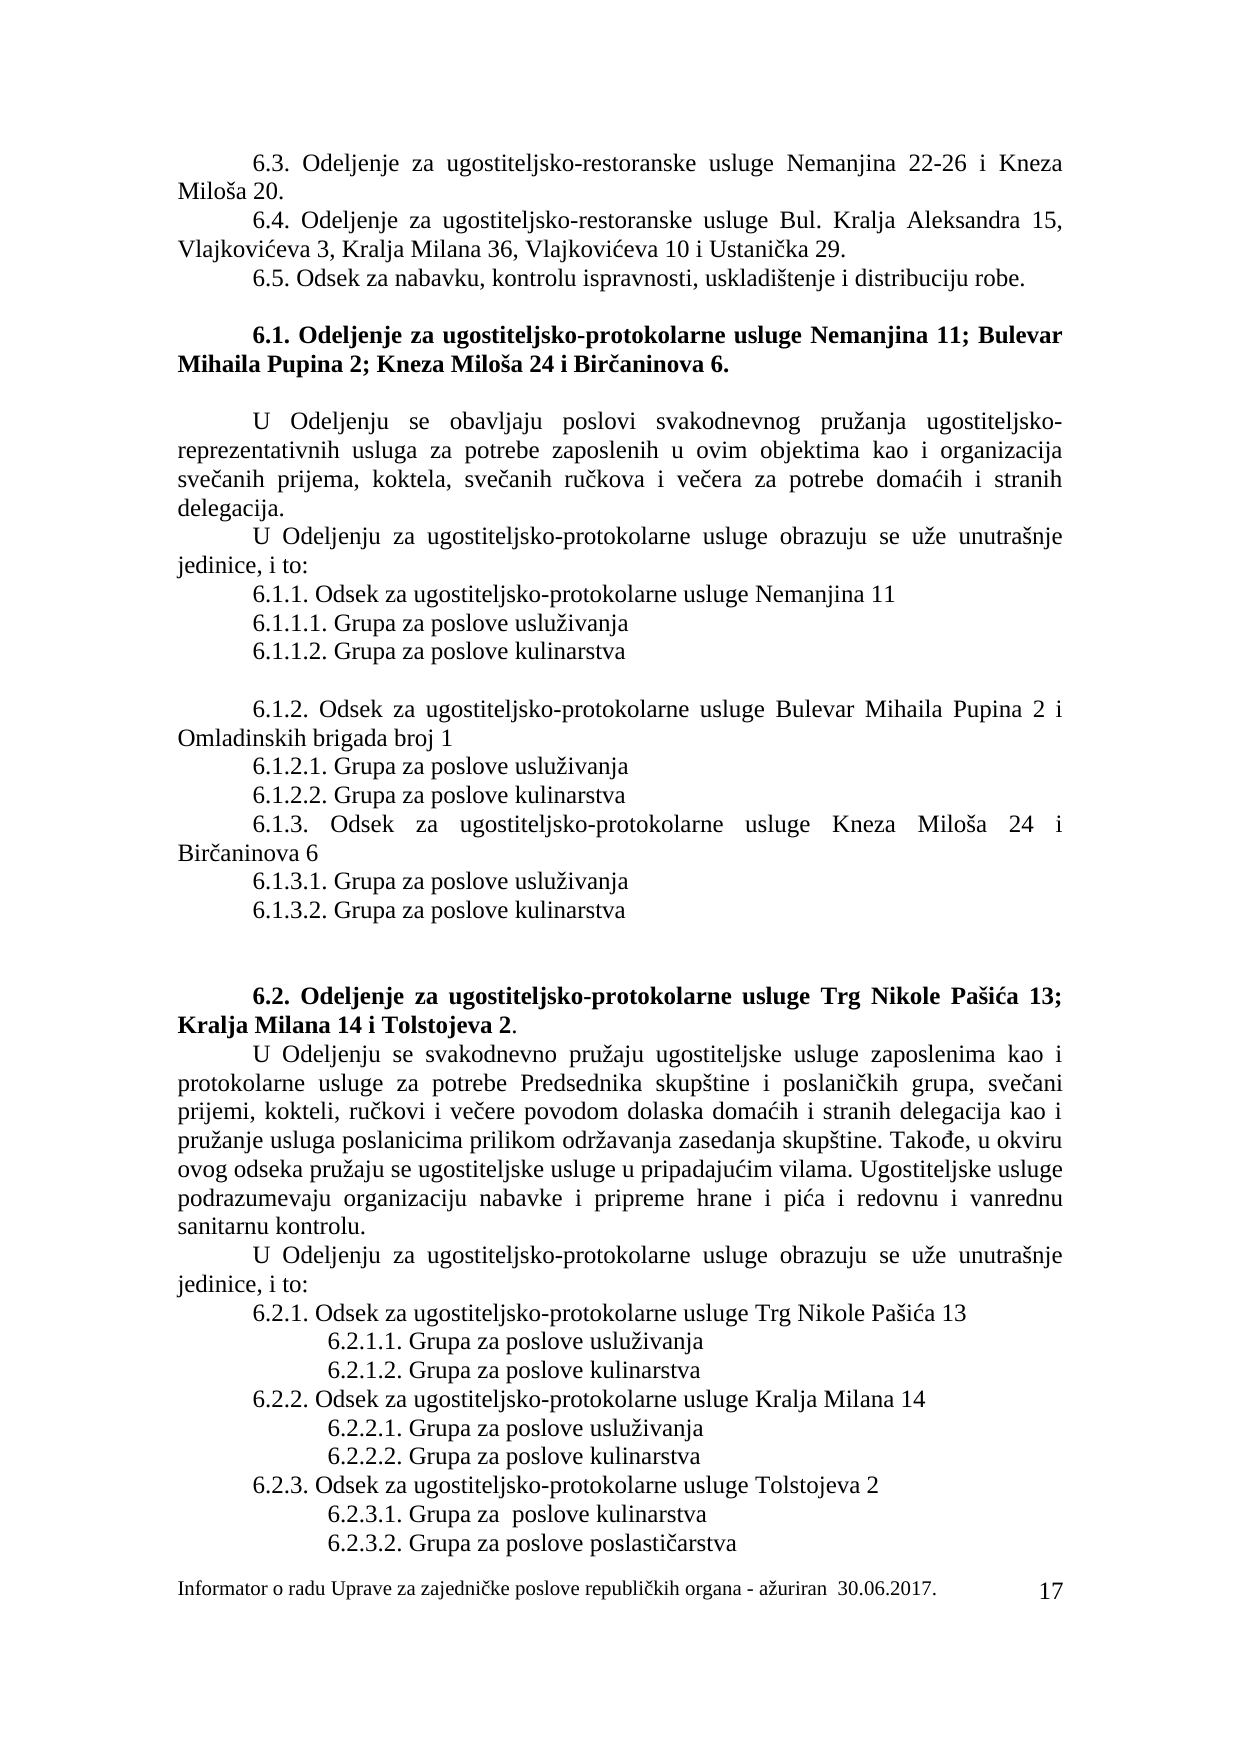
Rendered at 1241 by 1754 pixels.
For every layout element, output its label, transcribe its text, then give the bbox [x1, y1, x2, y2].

text 6.3. Odelјenje za ugostitelјsko-restoranske usluge Nemanjina 22-26 i Kneza Miloša 20. [177, 148, 1063, 205]
text 6.1.2.1. Grupa za poslove usluživanja [177, 751, 1063, 780]
text 6.1.3. Odsek za ugostitelјsko-protokolarne usluge Kneza Miloša 24 i Birčaninova 6 [177, 809, 1063, 866]
text 6.2. Odelјenje za ugostitelјsko-protokolarne usluge Trg Nikole Pašića 13; Kralјa Milana 14 i Tolstojeva 2. [177, 981, 1063, 1039]
text 6.1.3.1. Grupa za poslove usluživanja [177, 866, 1063, 895]
text 6.2.3. Odsek za ugostitelјsko-protokolarne usluge Tolstojeva 2 [177, 1470, 1063, 1499]
text 6.1.2.2. Grupa za poslove kulinarstva [177, 780, 1063, 809]
text 6.2.2.2. Grupa za poslove kulinarstva [177, 1441, 1063, 1470]
text 6.1.3.2. Grupa za poslove kulinarstva [177, 895, 1063, 924]
text 6.1. Odelјenje za ugostitelјsko-protokolarne usluge Nemanjina 11; Bulevar Mihaila Pupina 2; Kneza Miloša 24 i Birčaninova 6. [177, 320, 1063, 378]
text 6.1.1.2. Grupa za poslove kulinarstva [177, 636, 1063, 665]
text 6.5. Odsek za nabavku, kontrolu ispravnosti, uskladištenje i distribuciju robe. [177, 263, 1063, 291]
text U Odelјenju se svakodnevno pružaju ugostitelјske usluge zaposlenima kao i protokolarne usluge za potrebe Predsednika skupštine i poslaničkih grupa, svečani prijemi, kokteli, ručkovi i večere povodom dolaska domaćih i stranih delegacija kao i pružanje usluga poslanicima prilikom održavanja zasedanja skupštine. Takođe, u okviru ovog odseka pružaju se ugostitelјske usluge u pripadajućim vilama. Ugostitelјske usluge podrazumevaju organizaciju nabavke i pripreme hrane i pića i redovnu i vanrednu sanitarnu kontrolu. [177, 1039, 1063, 1240]
text U Odelјenju za ugostitelјsko-protokolarne usluge obrazuju se uže unutrašnje jedinice, i to: [177, 1240, 1063, 1298]
text 6.2.1.1. Grupa za poslove usluživanja [177, 1326, 1063, 1355]
text 6.2.1. Odsek za ugostitelјsko-protokolarne usluge Trg Nikole Pašića 13 [177, 1298, 1063, 1326]
text U Odelјenju se obavlјaju poslovi svakodnevnog pružanja ugostitelјsko-reprezentativnih usluga za potrebe zaposlenih u ovim objektima kao i organizacija svečanih prijema, koktela, svečanih ručkova i večera za potrebe domaćih i stranih delegacija. [177, 406, 1063, 521]
text 6.2.3.2. Grupa za poslove poslastičarstva [177, 1528, 1063, 1556]
text 6.2.1.2. Grupa za poslove kulinarstva [177, 1355, 1063, 1384]
text 6.1.2. Odsek za ugostitelјsko-protokolarne usluge Bulevar Mihaila Pupina 2 i Omladinskih brigada broj 1 [177, 694, 1063, 751]
text U Odelјenju za ugostitelјsko-protokolarne usluge obrazuju se uže unutrašnje jedinice, i to: [177, 521, 1063, 579]
text 6.2.2. Odsek za ugostitelјsko-protokolarne usluge Kralјa Milana 14 [177, 1384, 1063, 1413]
text 6.2.2.1. Grupa za poslove usluživanja [177, 1413, 1063, 1441]
text 6.2.3.1. Grupa za poslove kulinarstva [177, 1499, 1063, 1528]
text 6.1.1. Odsek za ugostitelјsko-protokolarne usluge Nemanjina 11 [177, 579, 1063, 608]
text 6.4. Odelјenje za ugostitelјsko-restoranske usluge Bul. Kralјa Aleksandra 15, Vlajkovićeva 3, Kralјa Milana 36, Vlajkovićeva 10 i Ustanička 29. [177, 205, 1063, 263]
text 6.1.1.1. Grupa za poslove usluživanja [177, 608, 1063, 636]
